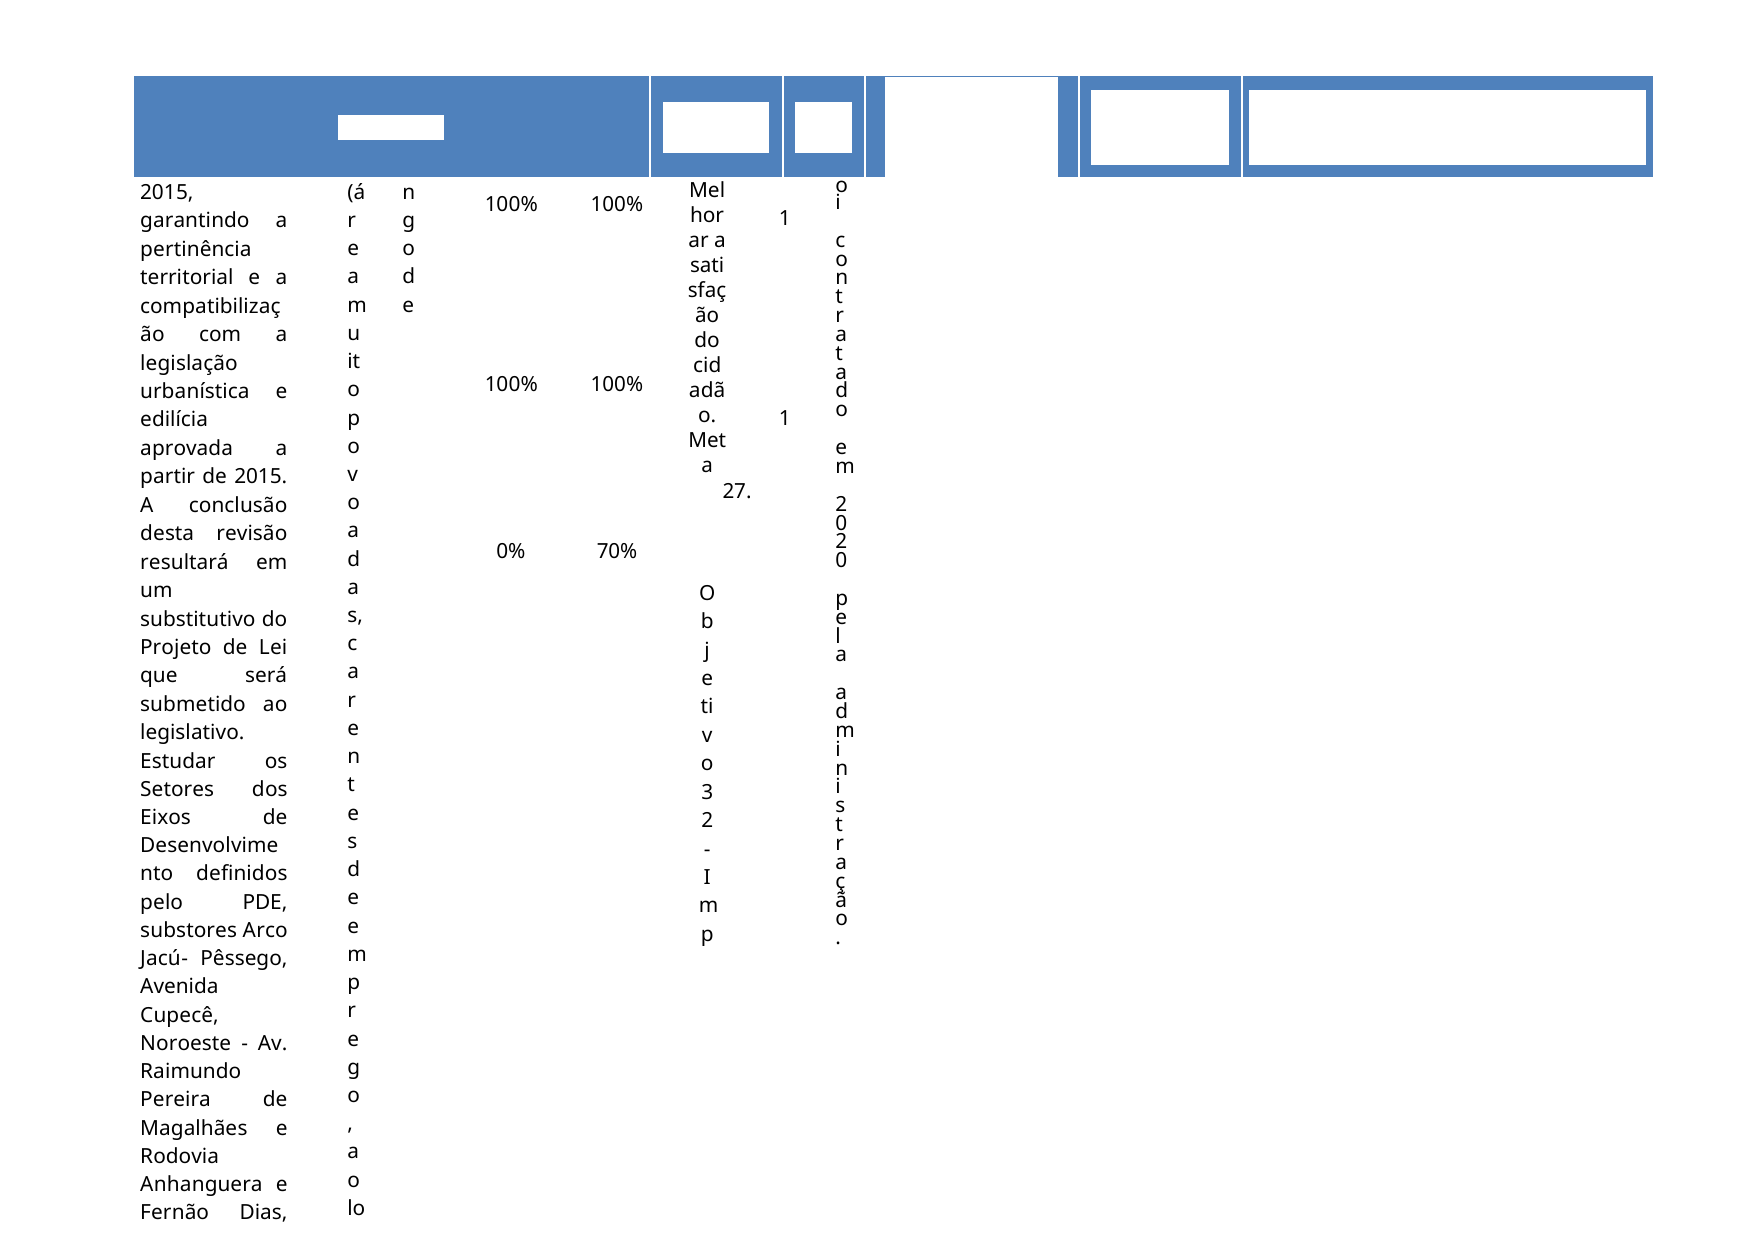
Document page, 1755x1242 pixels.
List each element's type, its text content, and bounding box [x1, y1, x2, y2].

text 100% 100% [480, 189, 648, 218]
text 2015, garantindo a pertinência territorial e a compatibilização com a legislação urbanística e edilícia aprovada a partir de 2015. A conclusão desta revisão resultará em um substitutivo do Projeto de Lei que será submetido ao legislativo. [140, 177, 287, 746]
text 100% 100% [480, 369, 648, 397]
text 0% 70% [491, 536, 642, 564]
text 0% O projeto não foi contratado em 2020 pela administração. [835, 350, 840, 820]
text (área muito povoadas, carentes de emprego, ao lo [347, 177, 365, 1221]
text Objetivo 32 - Implantar projetos de Desestatização. Meta 32.1 [699, 578, 715, 947]
text ngo de [402, 177, 426, 318]
text Melhorar a satisfação do cidadão. Meta [687, 178, 727, 478]
text Estudar os Setores dos Eixos de Desenvolvimento definidos pelo PDE, substores Arco Jacú- Pêssego, Avenida Cupecê, Noroeste - Av. Raimundo Pereira de Magalhães e Rodovia Anhanguera e Fernão Dias, [140, 746, 287, 1226]
text 27.1 [720, 478, 746, 502]
